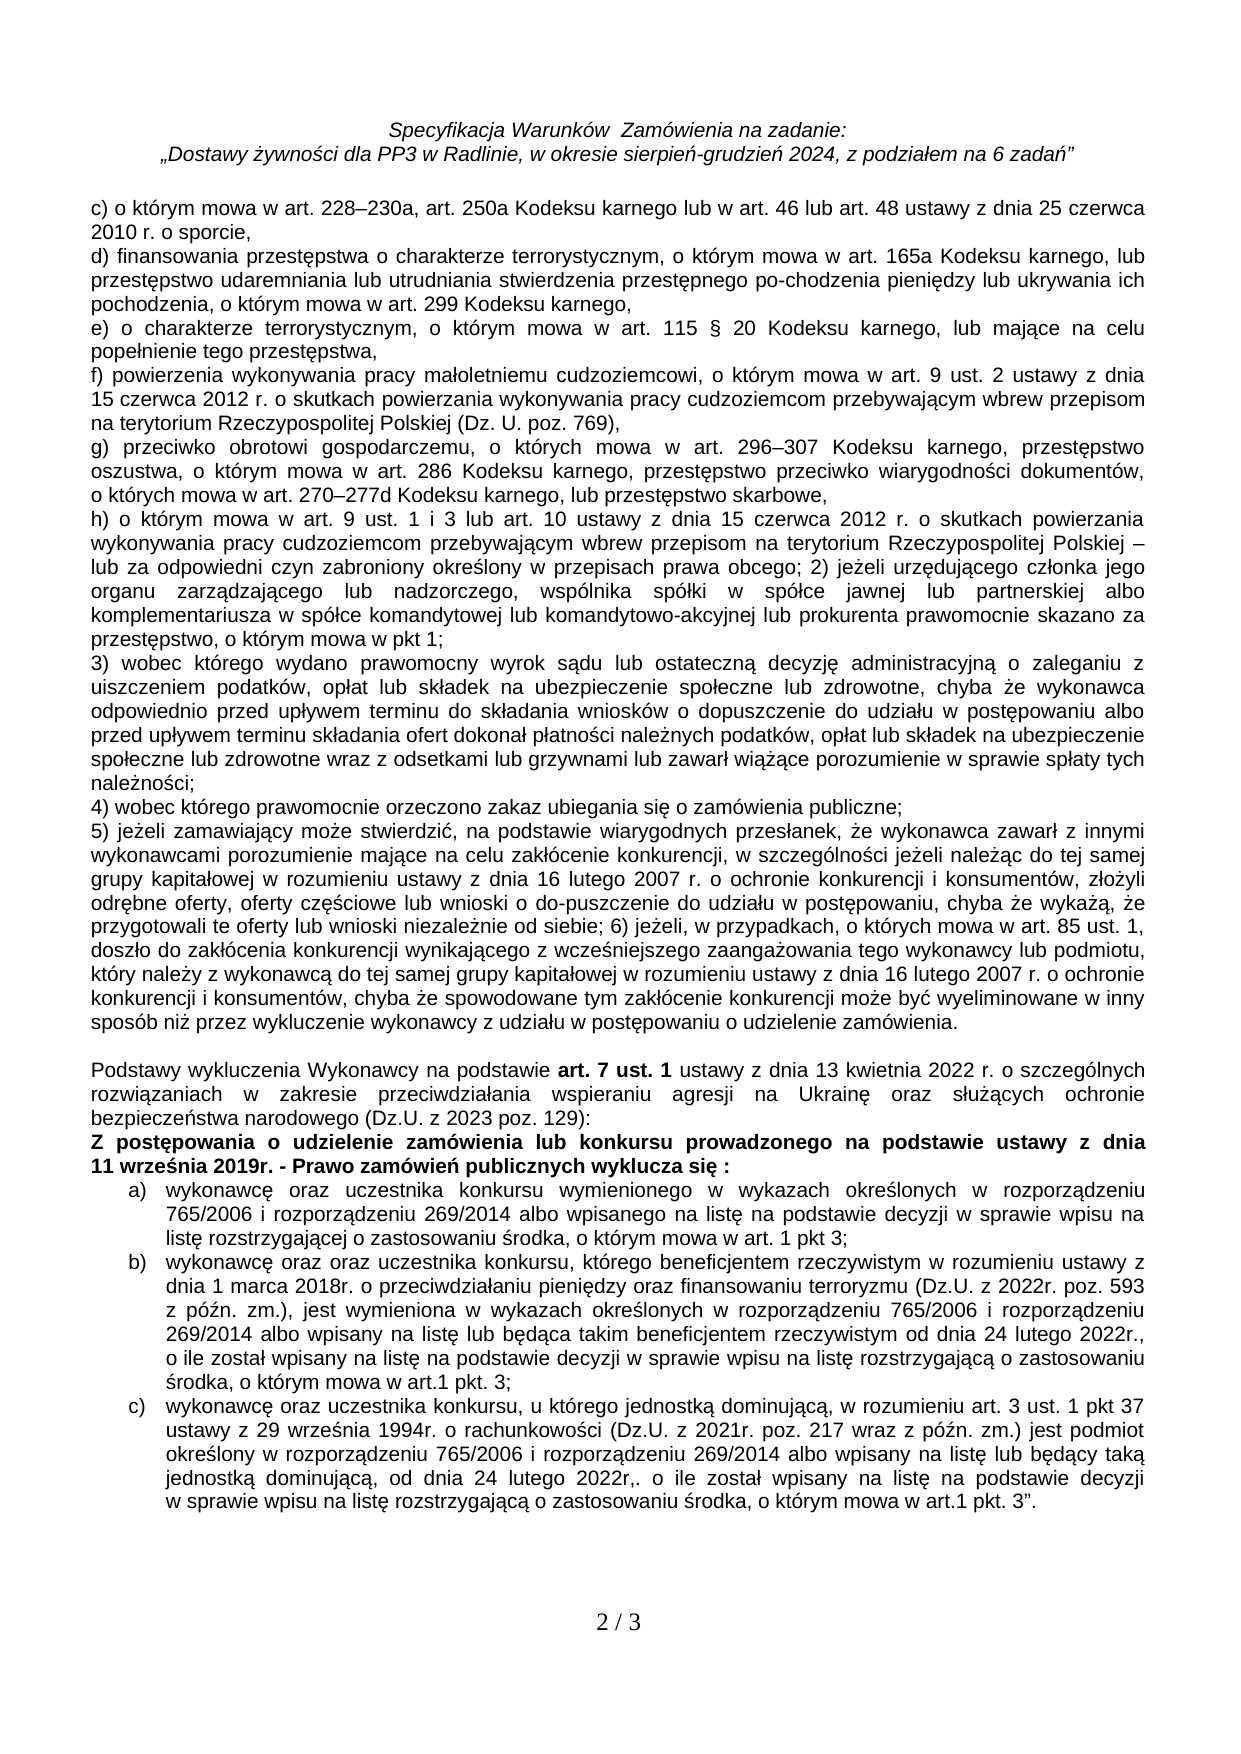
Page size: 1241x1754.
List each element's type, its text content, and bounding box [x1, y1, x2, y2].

text Podstawy wykluczenia Wykonawcy na podstawie art. 7 ust. 1 ustawy z dnia 13 kwietnia 2022 r. o szczególnych rozwiązaniach w zakresie przeciwdziałania wspieraniu agresji na Ukrainę oraz służących ochronie bezpieczeństwa narodowego (Dz.U. z 2023 poz. 129): [91, 1058, 1146, 1130]
text f) powierzenia wykonywania pracy małoletniemu cudzoziemcowi, o którym mowa w art. 9 ust. 2 ustawy z dnia 15 czerwca 2012 r. o skutkach powierzania wykonywania pracy cudzoziemcom przebywającym wbrew przepisom na terytorium Rzeczypospolitej Polskiej (Dz. U. poz. 769), [91, 363, 1146, 435]
text 4) wobec którego prawomocnie orzeczono zakaz ubiegania się o zamówienia publiczne; [91, 794, 1146, 818]
text d) finansowania przestępstwa o charakterze terrorystycznym, o którym mowa w art. 165a Kodeksu karnego, lub przestępstwo udaremniania lub utrudniania stwierdzenia przestępnego po-chodzenia pieniędzy lub ukrywania ich pochodzenia, o którym mowa w art. 299 Kodeksu karnego, [91, 243, 1146, 315]
text 5) jeżeli zamawiający może stwierdzić, na podstawie wiarygodnych przesłanek, że wykonawca zawarł z innymi wykonawcami porozumienie mające na celu zakłócenie konkurencji, w szczególności jeżeli należąc do tej samej grupy kapitałowej w rozumieniu ustawy z dnia 16 lutego 2007 r. o ochronie konkurencji i konsumentów, złożyli odrębne oferty, oferty częściowe lub wnioski o do-puszczenie do udziału w postępowaniu, chyba że wykażą, że przygotowali te oferty lub wnioski niezależnie od siebie; 6) jeżeli, w przypadkach, o których mowa w art. 85 ust. 1, doszło do zakłócenia konkurencji wynikającego z wcześniejszego zaangażowania tego wykonawcy lub podmiotu, który należy z wykonawcą do tej samej grupy kapitałowej w rozumieniu ustawy z dnia 16 lutego 2007 r. o ochronie konkurencji i konsumentów, chyba że spowodowane tym zakłócenie konkurencji może być wyeliminowane w inny sposób niż przez wykluczenie wykonawcy z udziału w postępowaniu o udzielenie zamówienia. [91, 818, 1146, 1034]
text e) o charakterze terrorystycznym, o którym mowa w art. 115 § 20 Kodeksu karnego, lub mające na celu popełnienie tego przestępstwa, [91, 315, 1146, 363]
text 3) wobec którego wydano prawomocny wyrok sądu lub ostateczną decyzję administracyjną o zaleganiu z uiszczeniem podatków, opłat lub składek na ubezpieczenie społeczne lub zdrowotne, chyba że wykonawca odpowiednio przed upływem terminu do składania wniosków o dopuszczenie do udziału w postępowaniu albo przed upływem terminu składania ofert dokonał płatności należnych podatków, opłat lub składek na ubezpieczenie społeczne lub zdrowotne wraz z odsetkami lub grzywnami lub zawarł wiążące porozumienie w sprawie spłaty tych należności; [91, 651, 1146, 794]
text g) przeciwko obrotowi gospodarczemu, o których mowa w art. 296–307 Kodeksu karnego, przestępstwo oszustwa, o którym mowa w art. 286 Kodeksu karnego, przestępstwo przeciwko wiarygodności dokumentów, o których mowa w art. 270–277d Kodeksu karnego, lub przestępstwo skarbowe, [91, 435, 1146, 507]
list wykonawcę oraz uczestnika konkursu, u którego jednostką dominującą, w rozumieniu art. 3 ust. 1 pkt 37 ustawy z 29 września 1994r. o rachunkowości (Dz.U. z 2021r. poz. 217 wraz z późn. zm.) jest podmiot określony w rozporządzeniu 765/2006 i rozporządzeniu 269/2014 albo wpisany na listę lub będący taką jednostką dominującą, od dnia 24 lutego 2022r,. o ile został wpisany na listę na podstawie decyzji w sprawie wpisu na listę rozstrzygającą o zastosowaniu środka, o którym mowa w art.1 pkt. 3”. [128, 1393, 1146, 1513]
text h) o którym mowa w art. 9 ust. 1 i 3 lub art. 10 ustawy z dnia 15 czerwca 2012 r. o skutkach powierzania wykonywania pracy cudzoziemcom przebywającym wbrew przepisom na terytorium Rzeczypospolitej Polskiej – lub za odpowiedni czyn zabroniony określony w przepisach prawa obcego; 2) jeżeli urzędującego członka jego organu zarządzającego lub nadzorczego, wspólnika spółki w spółce jawnej lub partnerskiej albo komplementariusza w spółce komandytowej lub komandytowo-akcyjnej lub prokurenta prawomocnie skazano za przestępstwo, o którym mowa w pkt 1; [91, 507, 1146, 651]
list wykonawcę oraz oraz uczestnika konkursu, którego beneficjentem rzeczywistym w rozumieniu ustawy z dnia 1 marca 2018r. o przeciwdziałaniu pieniędzy oraz finansowaniu terroryzmu (Dz.U. z 2022r. poz. 593 z późn. zm.), jest wymieniona w wykazach określonych w rozporządzeniu 765/2006 i rozporządzeniu 269/2014 albo wpisany na listę lub będąca takim beneficjentem rzeczywistym od dnia 24 lutego 2022r., o ile został wpisany na listę na podstawie decyzji w sprawie wpisu na listę rozstrzygającą o zastosowaniu środka, o którym mowa w art.1 pkt. 3; [128, 1250, 1146, 1393]
text c) o którym mowa w art. 228–230a, art. 250a Kodeksu karnego lub w art. 46 lub art. 48 ustawy z dnia 25 czerwca 2010 r. o sporcie, [91, 196, 1146, 243]
text Z postępowania o udzielenie zamówienia lub konkursu prowadzonego na podstawie ustawy z dnia 11 września 2019r. - Prawo zamówień publicznych wyklucza się : [91, 1130, 1146, 1178]
list wykonawcę oraz uczestnika konkursu wymienionego w wykazach określonych w rozporządzeniu 765/2006 i rozporządzeniu 269/2014 albo wpisanego na listę na podstawie decyzji w sprawie wpisu na listę rozstrzygającej o zastosowaniu środka, o którym mowa w art. 1 pkt 3; [128, 1178, 1146, 1250]
